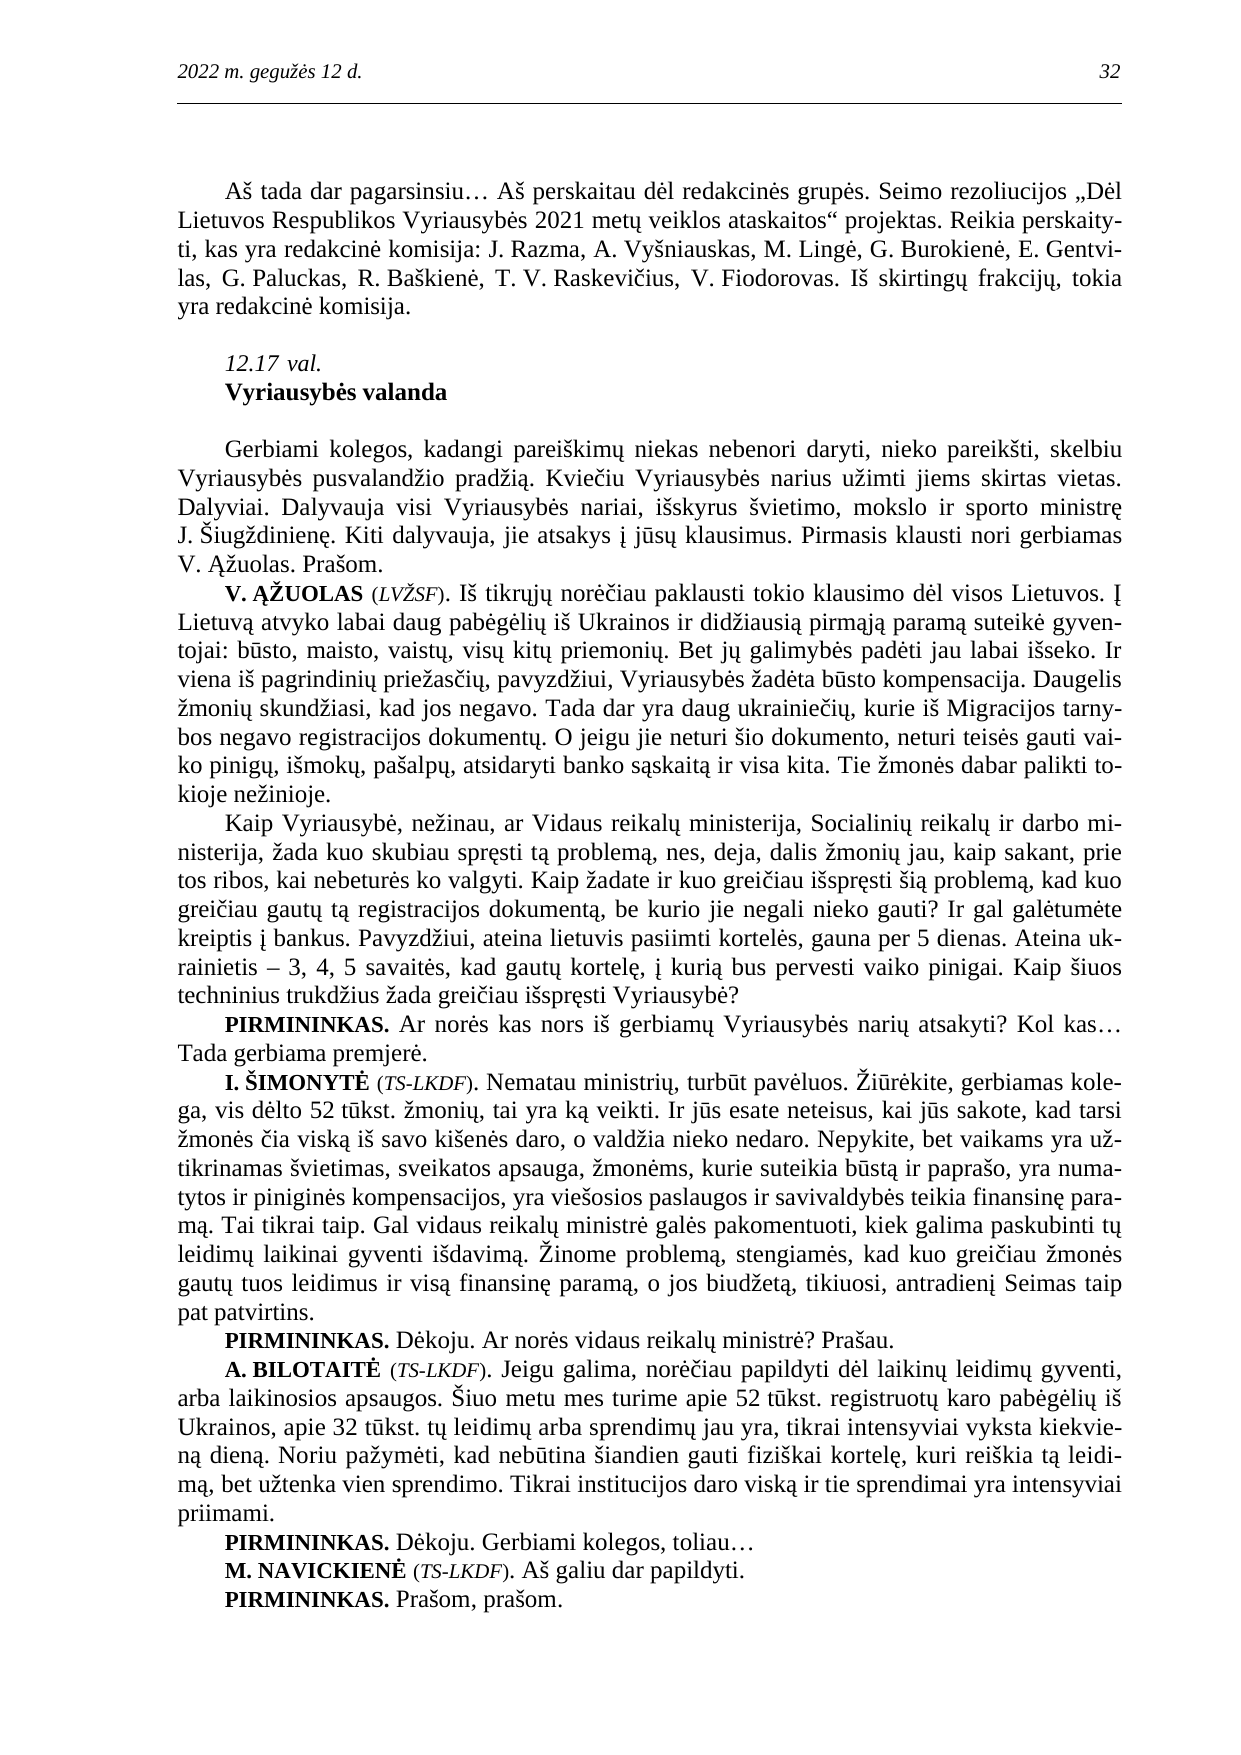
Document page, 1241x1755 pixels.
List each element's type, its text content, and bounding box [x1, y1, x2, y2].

text Kaip Vy­riau­sy­bė, ne­ži­nau, ar Vi­daus rei­ka­lų mi­nis­te­ri­ja, So­cia­li­nių rei­ka­lų ir dar­bo mi­nis­te­ri­ja, ža­da kuo sku­biau spręs­ti tą pro­ble­mą, nes, de­ja, da­lis žmo­nių jau, kaip sa­kant, prie tos ri­bos, kai ne­be­tu­rės ko val­gy­ti. Kaip ža­da­te ir kuo grei­čiau iš­spręs­ti šią pro­ble­mą, kad kuo grei­čiau gau­tų tą re­gist­ra­ci­jos do­ku­men­tą, be ku­rio jie ne­ga­li nie­ko gau­ti? Ir gal ga­lė­tu­mė­te kreip­tis į ban­kus. Pa­vyz­džiui, at­ei­na lie­tu­vis pa­si­im­ti kor­te­lės, gau­na per 5 die­nas. At­ei­na uk­rai­nie­tis – 3, 4, 5 sa­vai­tės, kad gau­tų kor­te­lę, į ku­rią bus per­ves­ti vai­ko pi­ni­gai. Kaip šiuos tech­ni­nius truk­džius ža­da grei­čiau iš­spręs­ti Vy­riau­sy­bė? [177, 808, 1122, 1009]
text I. ŠIMONYTĖ (TS-LKDF). Ne­ma­tau mi­nist­rių, tur­būt pa­vė­luos. Žiū­rė­ki­te, ger­bia­mas ko­le­ga, vis dėl­to 52 tūkst. žmo­nių, tai yra ką veik­ti. Ir jūs esa­te ne­tei­sus, kai jūs sa­ko­te, kad tar­si žmo­nės čia vis­ką iš sa­vo ki­še­nės da­ro, o val­džia nie­ko ne­da­ro. Ne­py­ki­te, bet vai­kams yra už­tik­ri­na­mas švie­ti­mas, svei­ka­tos ap­sau­ga, žmo­nėms, ku­rie su­tei­kia būs­tą ir pa­pra­šo, yra nu­ma­ty­tos ir pi­ni­gi­nės kom­pen­sa­ci­jos, yra vie­šo­sios pa­slau­gos ir sa­vi­val­dy­bės tei­kia fi­nan­si­nę pa­ra­mą. Tai tik­rai taip. Gal vi­daus rei­ka­lų mi­nist­rė ga­lės pa­ko­men­tuo­ti, kiek ga­li­ma pas­ku­bin­ti tų lei­di­mų lai­ki­nai gy­ven­ti iš­da­vi­mą. Ži­no­me pro­ble­mą, sten­gia­mės, kad kuo grei­čiau žmo­nės gau­tų tuos lei­di­mus ir vi­są fi­nan­si­nę pa­ra­mą, o jos biu­dže­tą, ti­kiuo­si, ant­ra­die­nį Sei­mas taip pat pa­tvir­tins. [177, 1067, 1122, 1325]
text V. ĄŽUOLAS (LVŽSF). Iš tik­rų­jų no­rė­čiau pa­klaus­ti to­kio klau­si­mo dėl vi­sos Lie­tu­vos. Į Lie­tu­vą at­vy­ko la­bai daug pa­bė­gė­lių iš Uk­rai­nos ir di­džiau­sią pir­mą­ją pa­ra­mą su­tei­kė gy­ven­to­jai: būs­to, mais­to, vais­tų, vi­sų ki­tų prie­mo­nių. Bet jų ga­li­my­bės pa­dė­ti jau la­bai iš­se­ko. Ir vie­na iš pa­grin­di­nių prie­žas­čių, pa­vyz­džiui, Vy­riau­sy­bės ža­dė­ta būs­to kom­pen­sa­ci­ja. Dau­ge­lis žmo­nių skun­džia­si, kad jos ne­ga­vo. Ta­da dar yra daug uk­rai­nie­čių, ku­rie iš Mig­ra­ci­jos tar­ny­bos ne­ga­vo re­gist­ra­ci­jos do­ku­men­tų. O jei­gu jie ne­tu­ri šio do­ku­men­to, ne­tu­ri tei­sės gau­ti vai­ko pi­ni­gų, iš­mo­kų, pa­šal­pų, at­si­da­ry­ti ban­ko są­skai­tą ir vi­sa ki­ta. Tie žmo­nės da­bar pa­lik­ti to­kio­je ne­ži­nio­je. [177, 578, 1122, 808]
text Vy­riau­sy­bės valanda [177, 377, 1122, 405]
text A. BILOTAITĖ (TS-LKDF). Jei­gu ga­li­ma, no­rė­čiau pa­pil­dy­ti dėl lai­ki­nų lei­di­mų gy­ven­ti, ar­ba lai­ki­no­sios ap­sau­gos. Šiuo me­tu mes tu­ri­me apie 52 tūkst. re­gist­ruo­tų ka­ro pa­bė­gė­lių iš Uk­rai­nos, apie 32 tūkst. tų lei­di­mų ar­ba spren­di­mų jau yra, tik­rai in­ten­sy­viai vyks­ta kiek­vie­ną die­ną. No­riu pa­žy­mė­ti, kad ne­bū­ti­na šian­dien gau­ti fi­ziš­kai kor­te­lę, ku­ri reiš­kia tą lei­di­mą, bet už­ten­ka vien spren­di­mo. Tik­rai ins­ti­tu­ci­jos da­ro vis­ką ir tie spren­di­mai yra in­ten­sy­viai pri­ima­mi. [177, 1354, 1122, 1527]
text PIRMININKAS. Dė­ko­ju. Ger­bia­mi ko­le­gos, to­liau… [177, 1527, 1122, 1555]
text Aš ta­da dar pa­gar­sin­siu… Aš per­skai­tau dėl re­dak­ci­nės gru­pės. Sei­mo re­zo­liu­ci­jos „Dėl Lie­tu­vos Res­pub­li­kos Vy­riau­sy­bės 2021 me­tų veik­los ata­skai­tos“ pro­jek­tas. Rei­kia per­skai­ty­ti, kas yra re­dak­ci­nė ko­mi­si­ja: J. Raz­ma, A. Vyš­niaus­kas, M. Lin­gė, G. Bu­ro­kie­nė, E. Gent­vi­las, G. Pa­luc­kas, R. Baš­kie­nė, T. V. Ras­ke­vi­čius, V. Fio­do­ro­vas. Iš skir­tin­gų frak­ci­jų, to­kia yra re­dak­ci­nė ko­mi­si­ja. [177, 176, 1122, 320]
text PIRMININKAS. Ar no­rės kas nors iš ger­bia­mų Vy­riau­sy­bės na­rių at­sa­ky­ti? Kol kas… Ta­da ger­bia­ma prem­je­rė. [177, 1009, 1122, 1067]
text 12.17 val. [224, 349, 1122, 377]
text PIRMININKAS. Pra­šom, pra­šom. [177, 1584, 1122, 1613]
text M. NAVICKIENĖ (TS-LKDF). Aš ga­liu dar pa­pil­dy­ti. [177, 1555, 1122, 1584]
text PIRMININKAS. Dė­ko­ju. Ar no­rės vi­daus rei­ka­lų mi­nist­rė? Pra­šau. [177, 1325, 1122, 1354]
text Ger­bia­mi ko­le­gos, ka­dan­gi pa­reiš­ki­mų nie­kas ne­be­no­ri da­ry­ti, nie­ko pa­reikš­ti, skel­biu Vy­riau­sy­bės pus­va­lan­džio pra­džią. Kvie­čiu Vy­riau­sy­bės na­rius už­im­ti jiems skir­tas vie­tas. Da­ly­viai. Da­ly­vau­ja vi­si Vy­riau­sy­bės na­riai, iš­sky­rus švie­ti­mo, moks­lo ir spor­to mi­nist­rę J. Šiugž­di­nie­nę. Ki­ti da­ly­vau­ja, jie at­sa­kys į jū­sų klau­si­mus. Pir­ma­sis klaus­ti no­ri ger­bia­mas V. Ąžuo­las. Pra­šom. [177, 434, 1122, 578]
